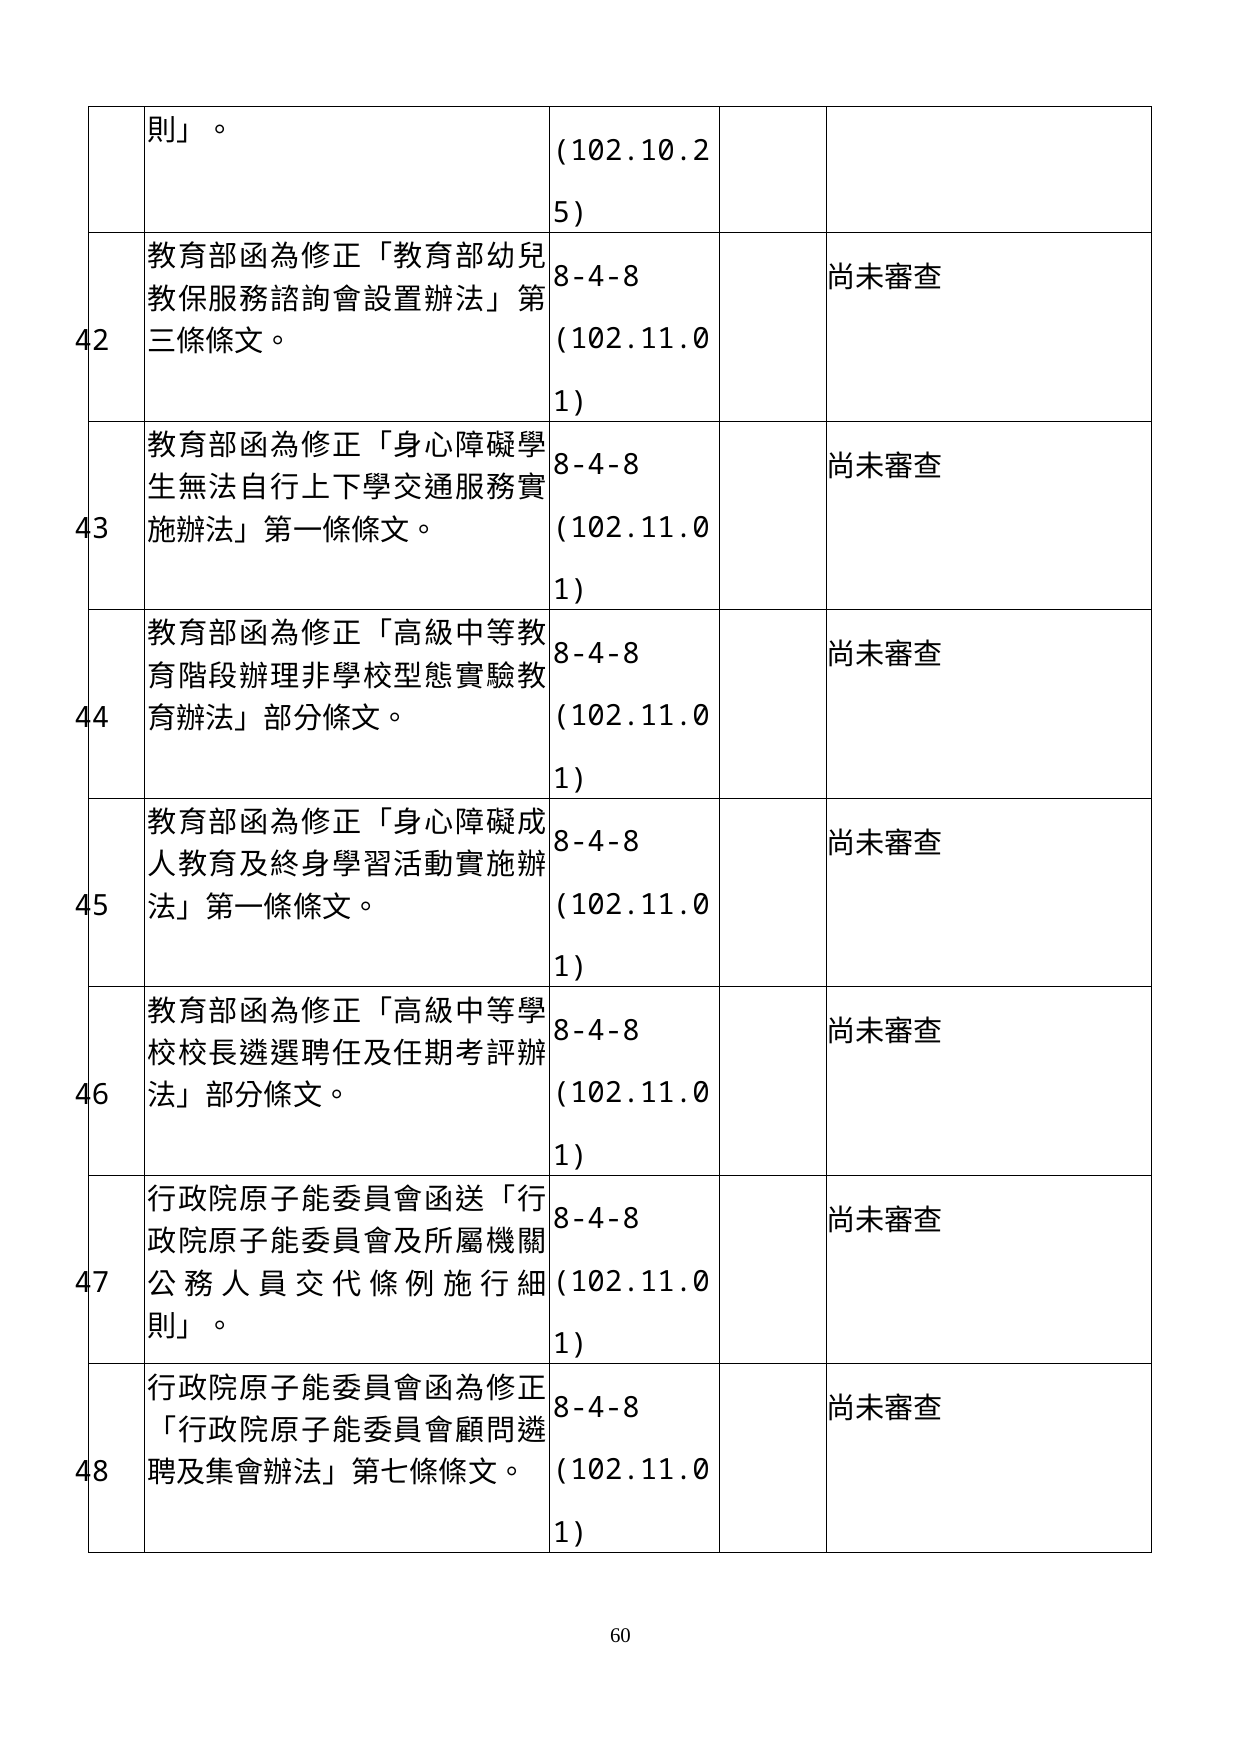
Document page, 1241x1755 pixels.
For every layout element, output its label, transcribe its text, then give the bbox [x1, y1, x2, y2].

table_cell [89, 1176, 144, 1363]
table_cell 8-4-8 (102.11.01) [550, 799, 719, 986]
table_cell 8-4-8 (102.11.01) [550, 422, 719, 609]
table_cell [720, 107, 826, 232]
table_cell 8-4-8 (102.11.01) [550, 1176, 719, 1363]
table_cell 8-4-8 (102.11.01) [550, 1364, 719, 1552]
table_cell [89, 799, 144, 986]
table_cell [720, 422, 826, 609]
table_cell 教育部函為修正「高級中等教育階段辦理非學校型態實驗教育辦法」部分條文。 [145, 610, 549, 798]
table_cell 尚未審查 [827, 799, 1151, 986]
table_cell [89, 422, 144, 609]
table_cell [720, 1364, 826, 1552]
table_cell [827, 107, 1151, 232]
table_cell [720, 233, 826, 421]
table_cell 教育部函為修正「高級中等學校校長遴選聘任及任期考評辦法」部分條文。 [145, 987, 549, 1175]
table_cell 教育部函為修正「身心障礙成人教育及終身學習活動實施辦法」第一條條文。 [145, 799, 549, 986]
table_cell 8-4-8 (102.11.01) [550, 987, 719, 1175]
table_cell [89, 610, 144, 798]
table_cell 8-4-8 (102.11.01) [550, 610, 719, 798]
table_cell [720, 610, 826, 798]
table_cell [89, 107, 144, 232]
table_cell 尚未審查 [827, 1364, 1151, 1552]
table_cell 則」。 [145, 107, 549, 232]
table_cell 尚未審查 [827, 610, 1151, 798]
table_cell 尚未審查 [827, 1176, 1151, 1363]
table_cell 尚未審查 [827, 422, 1151, 609]
table_cell [720, 1176, 826, 1363]
table_cell [720, 987, 826, 1175]
table_cell [89, 1364, 144, 1552]
table_cell 8-4-8 (102.11.01) [550, 233, 719, 421]
table_cell 教育部函為修正「身心障礙學生無法自行上下學交通服務實施辦法」第一條條文。 [145, 422, 549, 609]
table_cell 尚未審查 [827, 987, 1151, 1175]
table_cell [720, 799, 826, 986]
table_cell 教育部函為修正「教育部幼兒教保服務諮詢會設置辦法」第三條條文。 [145, 233, 549, 421]
table_cell 尚未審查 [827, 233, 1151, 421]
table_cell [89, 987, 144, 1175]
table_cell 行政院原子能委員會函送「行政院原子能委員會及所屬機關公務人員交代條例施行細則」。 [145, 1176, 549, 1363]
table_cell [89, 233, 144, 421]
table_cell 行政院原子能委員會函為修正「行政院原子能委員會顧問遴聘及集會辦法」第七條條文。 [145, 1364, 549, 1552]
table_cell (102.10.25) [550, 107, 719, 232]
